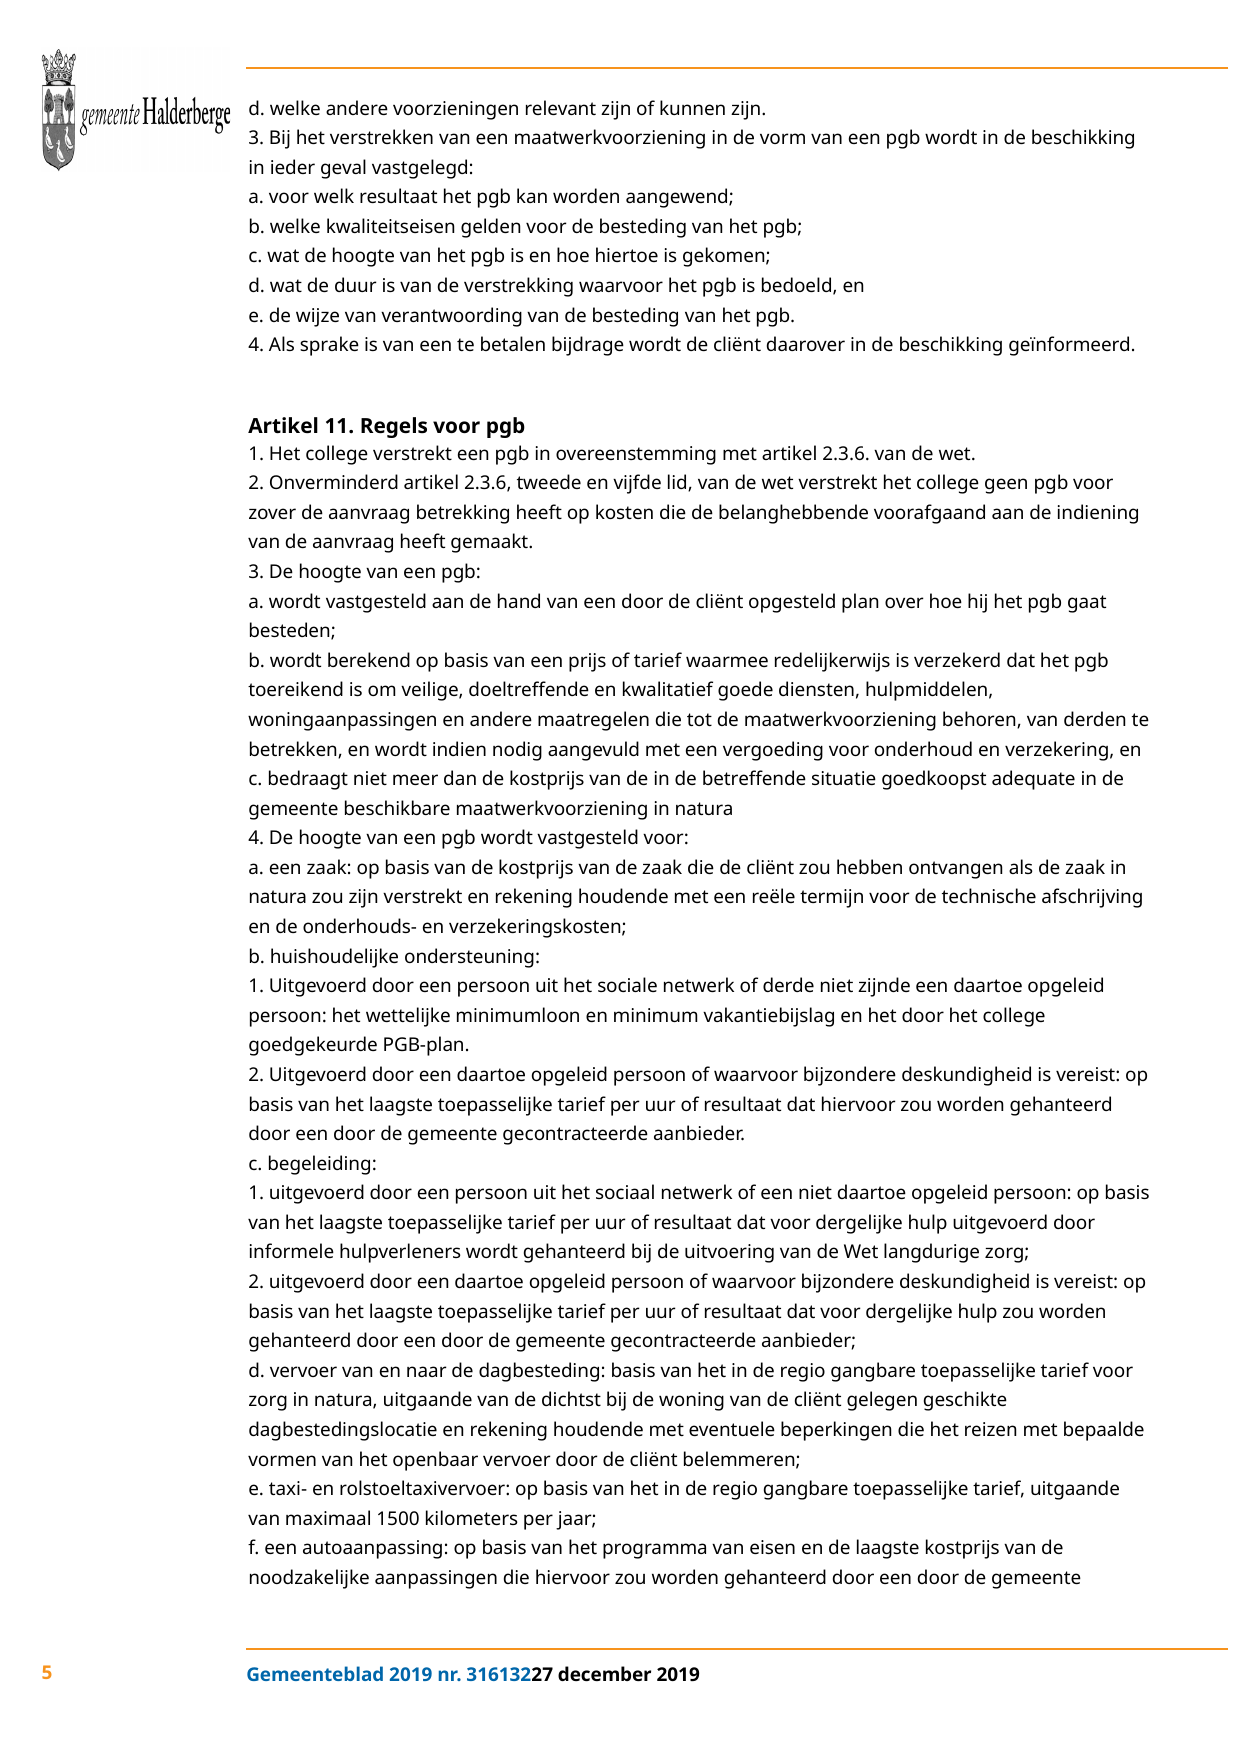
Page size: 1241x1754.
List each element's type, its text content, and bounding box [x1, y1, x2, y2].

text d. wat de duur is van de verstrekking waarvoor het pgb is bedoeld, en [248, 272, 1152, 298]
text 2. uitgevoerd door een daartoe opgeleid persoon of waarvoor bijzondere deskundigheid is vereist: op basis van het laagste toepasselijke tarief per uur of resultaat dat voor dergelijke hulp zou worden gehanteerd door een door de gemeente gecontracteerde aanbieder; [248, 1268, 1152, 1353]
text b. wordt berekend op basis van een prijs of tarief waarmee redelijkerwijs is verzekerd dat het pgb toereikend is om veilige, doeltreffende en kwalitatief goede diensten, hulpmiddelen, woningaanpassingen en andere maatregelen die tot de maatwerkvoorziening behoren, van derden te betrekken, en wordt indien nodig aangevuld met een vergoeding voor onderhoud en verzekering, en [248, 647, 1152, 761]
text c. wat de hoogte van het pgb is en hoe hiertoe is gekomen; [248, 243, 1152, 268]
text e. taxi- en rolstoeltaxivervoer: op basis van het in de regio gangbare toepasselijke tarief, uitgaande van maximaal 1500 kilometers per jaar; [248, 1475, 1152, 1531]
text 3. Bij het verstrekken van een maatwerkvoorziening in de vorm van een pgb wordt in de beschikking in ieder geval vastgelegd: [248, 124, 1152, 180]
text Artikel 11. Regels voor pgb [248, 411, 1152, 440]
text 1. Het college verstrekt een pgb in overeenstemming met artikel 2.3.6. van de wet. [248, 440, 1152, 466]
text d. welke andere voorzieningen relevant zijn of kunnen zijn. [248, 95, 1152, 121]
text d. vervoer van en naar de dagbesteding: basis van het in de regio gangbare toepasselijke tarief voor zorg in natura, uitgaande van de dichtst bij de woning van de cliënt gelegen geschikte dagbestedingslocatie en rekening houdende met eventuele beperkingen die het reizen met bepaalde vormen van het openbaar vervoer door de cliënt belemmeren; [248, 1357, 1152, 1471]
text b. welke kwaliteitseisen gelden voor de besteding van het pgb; [248, 213, 1152, 239]
text f. een autoaanpassing: op basis van het programma van eisen en de laagste kostprijs van de noodzakelijke aanpassingen die hiervoor zou worden gehanteerd door een door de gemeente [248, 1534, 1152, 1590]
text 1. uitgevoerd door een persoon uit het sociaal netwerk of een niet daartoe opgeleid persoon: op basis van het laagste toepasselijke tarief per uur of resultaat dat voor dergelijke hulp uitgevoerd door informele hulpverleners wordt gehanteerd bij de uitvoering van de Wet langdurige zorg; [248, 1179, 1152, 1264]
text 2. Onverminderd artikel 2.3.6, tweede en vijfde lid, van de wet verstrekt het college geen pgb voor zover de aanvraag betrekking heeft op kosten die de belanghebbende voorafgaand aan de indiening van de aanvraag heeft gemaakt. [248, 469, 1152, 554]
text 3. De hoogte van een pgb: [248, 558, 1152, 584]
text a. voor welk resultaat het pgb kan worden aangewend; [248, 183, 1152, 209]
text 1. Uitgevoerd door een persoon uit het sociale netwerk of derde niet zijnde een daartoe opgeleid persoon: het wettelijke minimumloon en minimum vakantiebijslag en het door het college goedgekeurde PGB-plan. [248, 972, 1152, 1057]
text a. wordt vastgesteld aan de hand van een door de cliënt opgesteld plan over hoe hij het pgb gaat besteden; [248, 588, 1152, 643]
text a. een zaak: op basis van de kostprijs van de zaak die de cliënt zou hebben ontvangen als de zaak in natura zou zijn verstrekt en rekening houdende met een reële termijn voor de technische afschrijving en de onderhouds- en verzekeringskosten; [248, 854, 1152, 939]
text 4. De hoogte van een pgb wordt vastgesteld voor: [248, 824, 1152, 850]
text c. begeleiding: [248, 1150, 1152, 1176]
text e. de wijze van verantwoording van de besteding van het pgb. [248, 302, 1152, 328]
text 2. Uitgevoerd door een daartoe opgeleid persoon of waarvoor bijzondere deskundigheid is vereist: op basis van het laagste toepasselijke tarief per uur of resultaat dat hiervoor zou worden gehanteerd door een door de gemeente gecontracteerde aanbieder. [248, 1061, 1152, 1146]
text b. huishoudelijke ondersteuning: [248, 943, 1152, 968]
text c. bedraagt niet meer dan de kostprijs van de in de betreffende situatie goedkoopst adequate in de gemeente beschikbare maatwerkvoorziening in natura [248, 765, 1152, 821]
picture [41, 47, 231, 172]
text 4. Als sprake is van een te betalen bijdrage wordt de cliënt daarover in de beschikking geïnformeerd. [248, 331, 1152, 357]
